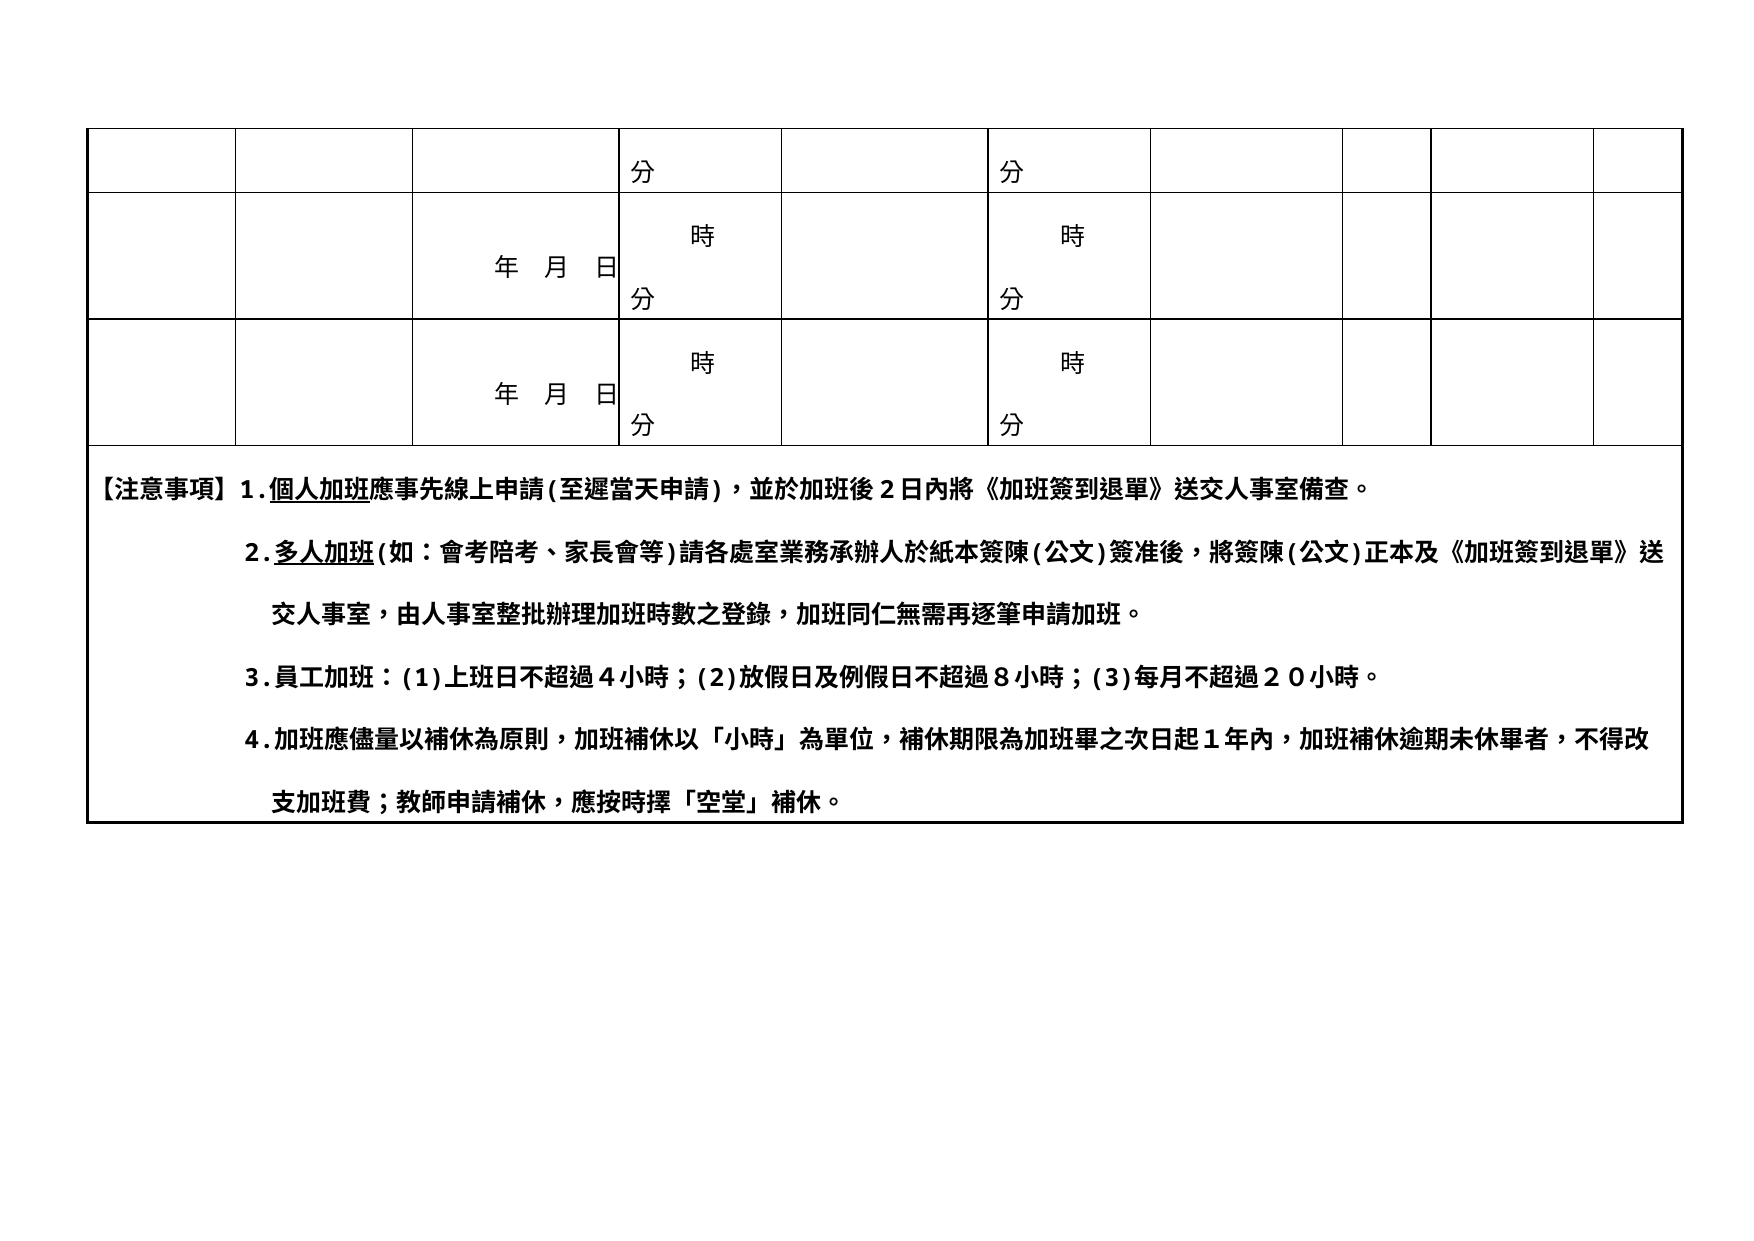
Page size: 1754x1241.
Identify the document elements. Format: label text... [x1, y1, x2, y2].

table_cell [89, 320, 235, 445]
table_cell [1432, 193, 1593, 318]
table_cell 分 [989, 129, 1150, 192]
table_cell [1432, 129, 1593, 192]
table_cell [1432, 320, 1593, 445]
table_cell 時 分 [989, 320, 1150, 445]
table_cell [1151, 129, 1342, 192]
table_cell [236, 320, 412, 445]
table_cell [782, 193, 987, 318]
table_cell [782, 320, 987, 445]
table_cell [89, 193, 235, 318]
table_cell [1343, 129, 1430, 192]
table_cell 時 分 [620, 193, 781, 318]
table_cell [1594, 193, 1681, 318]
table_cell [236, 129, 412, 192]
table_cell [1151, 320, 1342, 445]
table_cell [1594, 129, 1681, 192]
table_cell 年 月 日 [413, 320, 618, 445]
table_cell [1151, 193, 1342, 318]
table_cell 分 [620, 129, 781, 192]
table_cell [413, 129, 618, 192]
table_cell 【注意事項】1.個人加班應事先線上申請(至遲當天申請)，並於加班後2日內將《加班簽到退單》送交人事室備查。 2.多人加班(如：會考陪考、家長會等)請各處室業務承辦人於紙本簽陳(公文)簽准後，將簽陳(公文)正本及《加班簽到退單》送交人事室，由人事室整批辦理加班時數之登錄，加班同仁無需再逐筆申請加班。 3.員工加班：(1)上班日不超過４小時；(2)放假日及例假日不超過８小時；(3)每月不超過２０小時。 4.加班應儘量以補休為原則，加班補休以「小時」為單位，補休期限為加班畢之次日起１年內，加班補休逾期未休畢者，不得改支加班費；教師申請補休，應按時擇「空堂」補休。 [89, 446, 1681, 821]
table_cell [1343, 320, 1430, 445]
table_cell 年 月 日 [413, 193, 618, 318]
table_cell [1343, 193, 1430, 318]
table_cell [89, 129, 235, 192]
table_cell 時 分 [620, 320, 781, 445]
table_cell [1594, 320, 1681, 445]
table_cell [236, 193, 412, 318]
table_cell [782, 129, 987, 192]
table_cell 時 分 [989, 193, 1150, 318]
